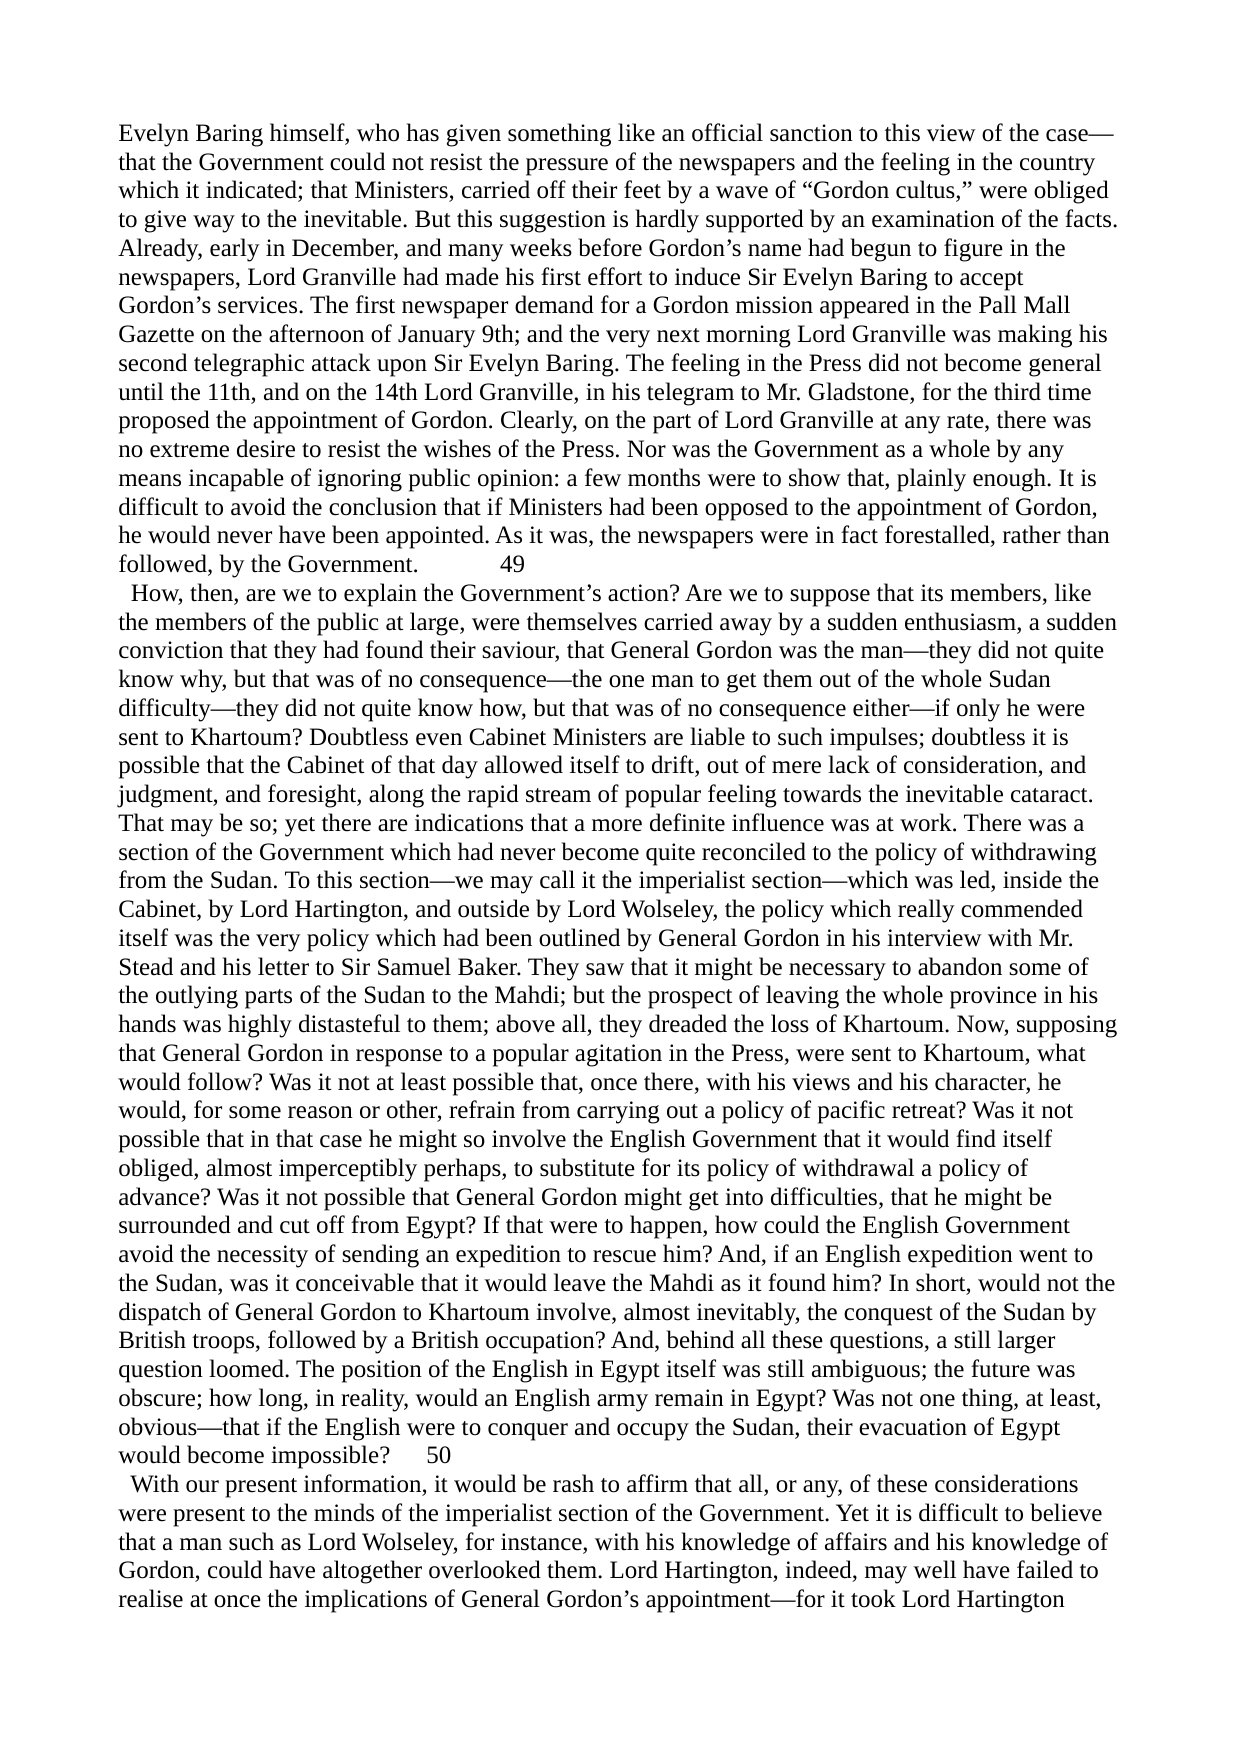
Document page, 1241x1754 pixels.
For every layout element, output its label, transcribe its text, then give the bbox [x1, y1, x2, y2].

text Evelyn Baring himself, who has given something like an official sanction to this view of the case—that the Government could not resist the pressure of the newspapers and the feeling in the country which it indicated; that Ministers, carried off their feet by a wave of “Gordon cultus,” were obliged to give way to the inevitable. But this suggestion is hardly supported by an examination of the facts. Already, early in December, and many weeks before Gordon’s name had begun to figure in the newspapers, Lord Granville had made his first effort to induce Sir Evelyn Baring to accept Gordon’s services. The first newspaper demand for a Gordon mission appeared in the Pall Mall Gazette on the afternoon of January 9th; and the very next morning Lord Granville was making his second telegraphic attack upon Sir Evelyn Baring. The feeling in the Press did not become general until the 11th, and on the 14th Lord Granville, in his telegram to Mr. Gladstone, for the third time proposed the appointment of Gordon. Clearly, on the part of Lord Granville at any rate, there was no extreme desire to resist the wishes of the Press. Nor was the Government as a whole by any means incapable of ignoring public opinion: a few months were to show that, plainly enough. It is difficult to avoid the conclusion that if Ministers had been opposed to the appointment of Gordon, he would never have been appointed. As it was, the newspapers were in fact forestalled, rather than followed, by the Government. 49 [118, 118, 1122, 578]
text How, then, are we to explain the Government’s action? Are we to suppose that its members, like the members of the public at large, were themselves carried away by a sudden enthusiasm, a sudden conviction that they had found their saviour, that General Gordon was the man—they did not quite know why, but that was of no consequence—the one man to get them out of the whole Sudan difficulty—they did not quite know how, but that was of no consequence either—if only he were sent to Khartoum? Doubtless even Cabinet Ministers are liable to such impulses; doubtless it is possible that the Cabinet of that day allowed itself to drift, out of mere lack of consideration, and judgment, and foresight, along the rapid stream of popular feeling towards the inevitable cataract. That may be so; yet there are indications that a more definite influence was at work. There was a section of the Government which had never become quite reconciled to the policy of withdrawing from the Sudan. To this section—we may call it the imperialist section—which was led, inside the Cabinet, by Lord Hartington, and outside by Lord Wolseley, the policy which really commended itself was the very policy which had been outlined by General Gordon in his interview with Mr. Stead and his letter to Sir Samuel Baker. They saw that it might be necessary to abandon some of the outlying parts of the Sudan to the Mahdi; but the prospect of leaving the whole province in his hands was highly distasteful to them; above all, they dreaded the loss of Khartoum. Now, supposing that General Gordon in response to a popular agitation in the Press, were sent to Khartoum, what would follow? Was it not at least possible that, once there, with his views and his character, he would, for some reason or other, refrain from carrying out a policy of pacific retreat? Was it not possible that in that case he might so involve the English Government that it would find itself obliged, almost imperceptibly perhaps, to substitute for its policy of withdrawal a policy of advance? Was it not possible that General Gordon might get into difficulties, that he might be surrounded and cut off from Egypt? If that were to happen, how could the English Government avoid the necessity of sending an expedition to rescue him? And, if an English expedition went to the Sudan, was it conceivable that it would leave the Mahdi as it found him? In short, would not the dispatch of General Gordon to Khartoum involve, almost inevitably, the conquest of the Sudan by British troops, followed by a British occupation? And, behind all these questions, a still larger question loomed. The position of the English in Egypt itself was still ambiguous; the future was obscure; how long, in reality, would an English army remain in Egypt? Was not one thing, at least, obvious—that if the English were to conquer and occupy the Sudan, their evacuation of Egypt would become impossible? 50 [118, 578, 1122, 1469]
text With our present information, it would be rash to affirm that all, or any, of these considerations were present to the minds of the imperialist section of the Government. Yet it is difficult to believe that a man such as Lord Wolseley, for instance, with his knowledge of affairs and his knowledge of Gordon, could have altogether overlooked them. Lord Hartington, indeed, may well have failed to realise at once the implications of General Gordon’s appointment—for it took Lord Hartington [118, 1469, 1122, 1613]
